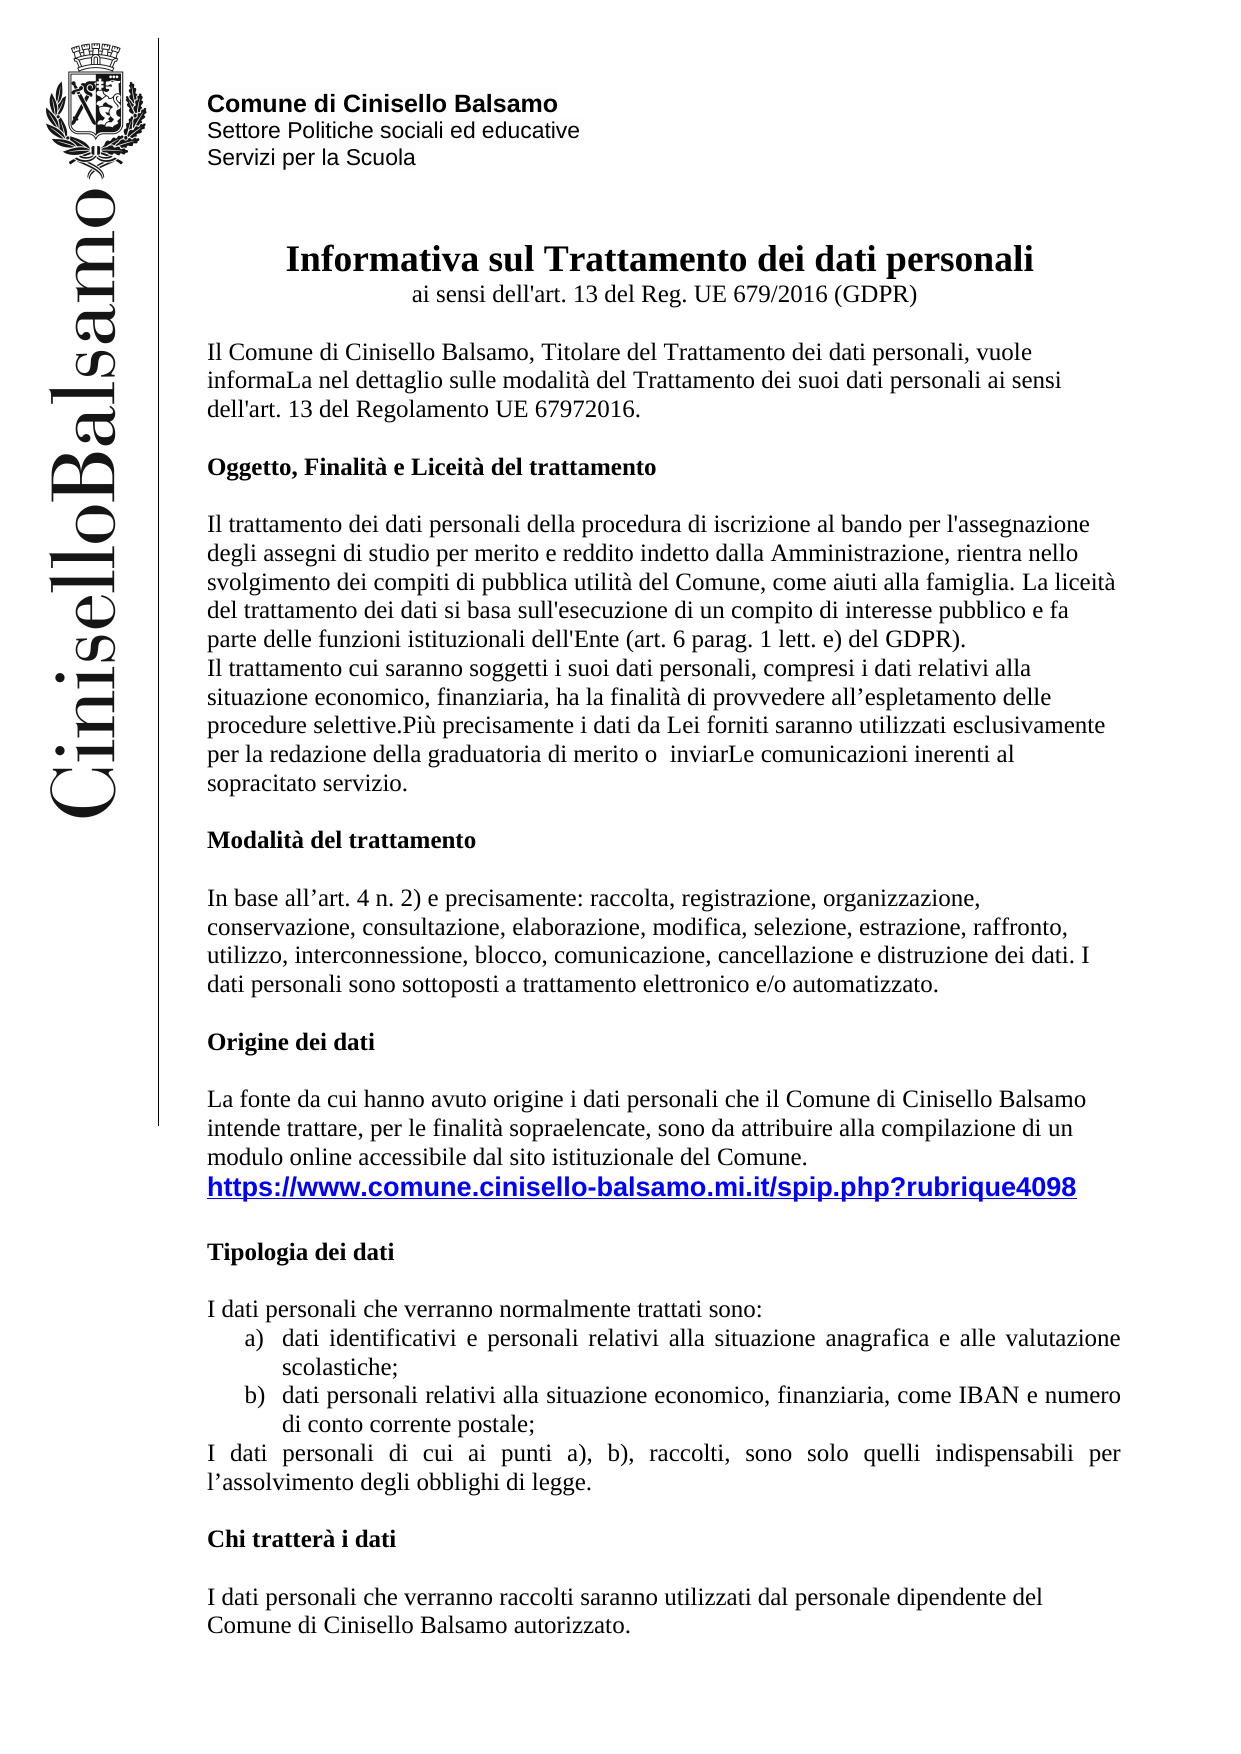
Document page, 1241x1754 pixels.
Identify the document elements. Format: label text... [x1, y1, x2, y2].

list dati personali relativi alla situazione economico, finanziaria, come IBAN e numero di conto corrente postale; [244, 1381, 1122, 1438]
text I dati personali che verranno raccolti saranno utilizzati dal personale dipendente del Comune di Cinisello Balsamo autorizzato. [207, 1582, 1122, 1639]
text Modalità del trattamento [207, 826, 1122, 854]
text Informativa sul Trattamento dei dati personali [207, 236, 1122, 279]
text I dati personali che verranno normalmente trattati sono: [207, 1294, 1122, 1323]
text Oggetto, Finalità e Liceità del trattamento [207, 452, 1122, 481]
list dati identificativi e personali relativi alla situazione anagrafica e alle valutazione scolastiche; [244, 1323, 1122, 1381]
text Tipologia dei dati [207, 1237, 1122, 1266]
text https://www.comune.cinisello-balsamo.mi.it/spip.php?rubrique4098 [207, 1171, 1122, 1202]
text ai sensi dell'art. 13 del Reg. UE 679/2016 (GDPR) [207, 279, 1122, 308]
text Il trattamento cui saranno soggetti i suoi dati personali, compresi i dati relativi alla situazione economico, finanziaria, ha la finalità di provvedere all’espletamento delle procedure selettive.Più precisamente i dati da Lei forniti saranno utilizzati esclusivamente per la redazione della graduatoria di merito o inviarLe comunicazioni inerenti al sopracitato servizio. [207, 653, 1122, 797]
text Origine dei dati [207, 1027, 1122, 1056]
list I dati personali di cui ai punti a), b), raccolti, sono solo quelli indispensabili per l’assolvimento degli obblighi di legge. [169, 1438, 1122, 1496]
text Il trattamento dei dati personali della procedura di iscrizione al bando per l'assegnazione degli assegni di studio per merito e reddito indetto dalla Amministrazione, rientra nello svolgimento dei compiti di pubblica utilità del Comune, come aiuti alla famiglia. La liceità del trattamento dei dati si basa sull'esecuzione di un compito di interesse pubblico e fa parte delle funzioni istituzionali dell'Ente (art. 6 parag. 1 lett. e) del GDPR). [207, 509, 1122, 653]
text Il Comune di Cinisello Balsamo, Titolare del Trattamento dei dati personali, vuole informaLa nel dettaglio sulle modalità del Trattamento dei suoi dati personali ai sensi dell'art. 13 del Regolamento UE 67972016. [207, 337, 1122, 423]
picture [42, 38, 150, 822]
text Chi tratterà i dati [207, 1524, 1122, 1553]
text La fonte da cui hanno avuto origine i dati personali che il Comune di Cinisello Balsamo intende trattare, per le finalità sopraelencate, sono da attribuire alla compilazione di un modulo online accessibile dal sito istituzionale del Comune. [207, 1084, 1122, 1171]
text In base all’art. 4 n. 2) e precisamente: raccolta, registrazione, organizzazione, conservazione, consultazione, elaborazione, modifica, selezione, estrazione, raffronto, utilizzo, interconnessione, blocco, comunicazione, cancellazione e distruzione dei dati. I dati personali sono sottoposti a trattamento elettronico e/o automatizzato. [207, 883, 1122, 998]
